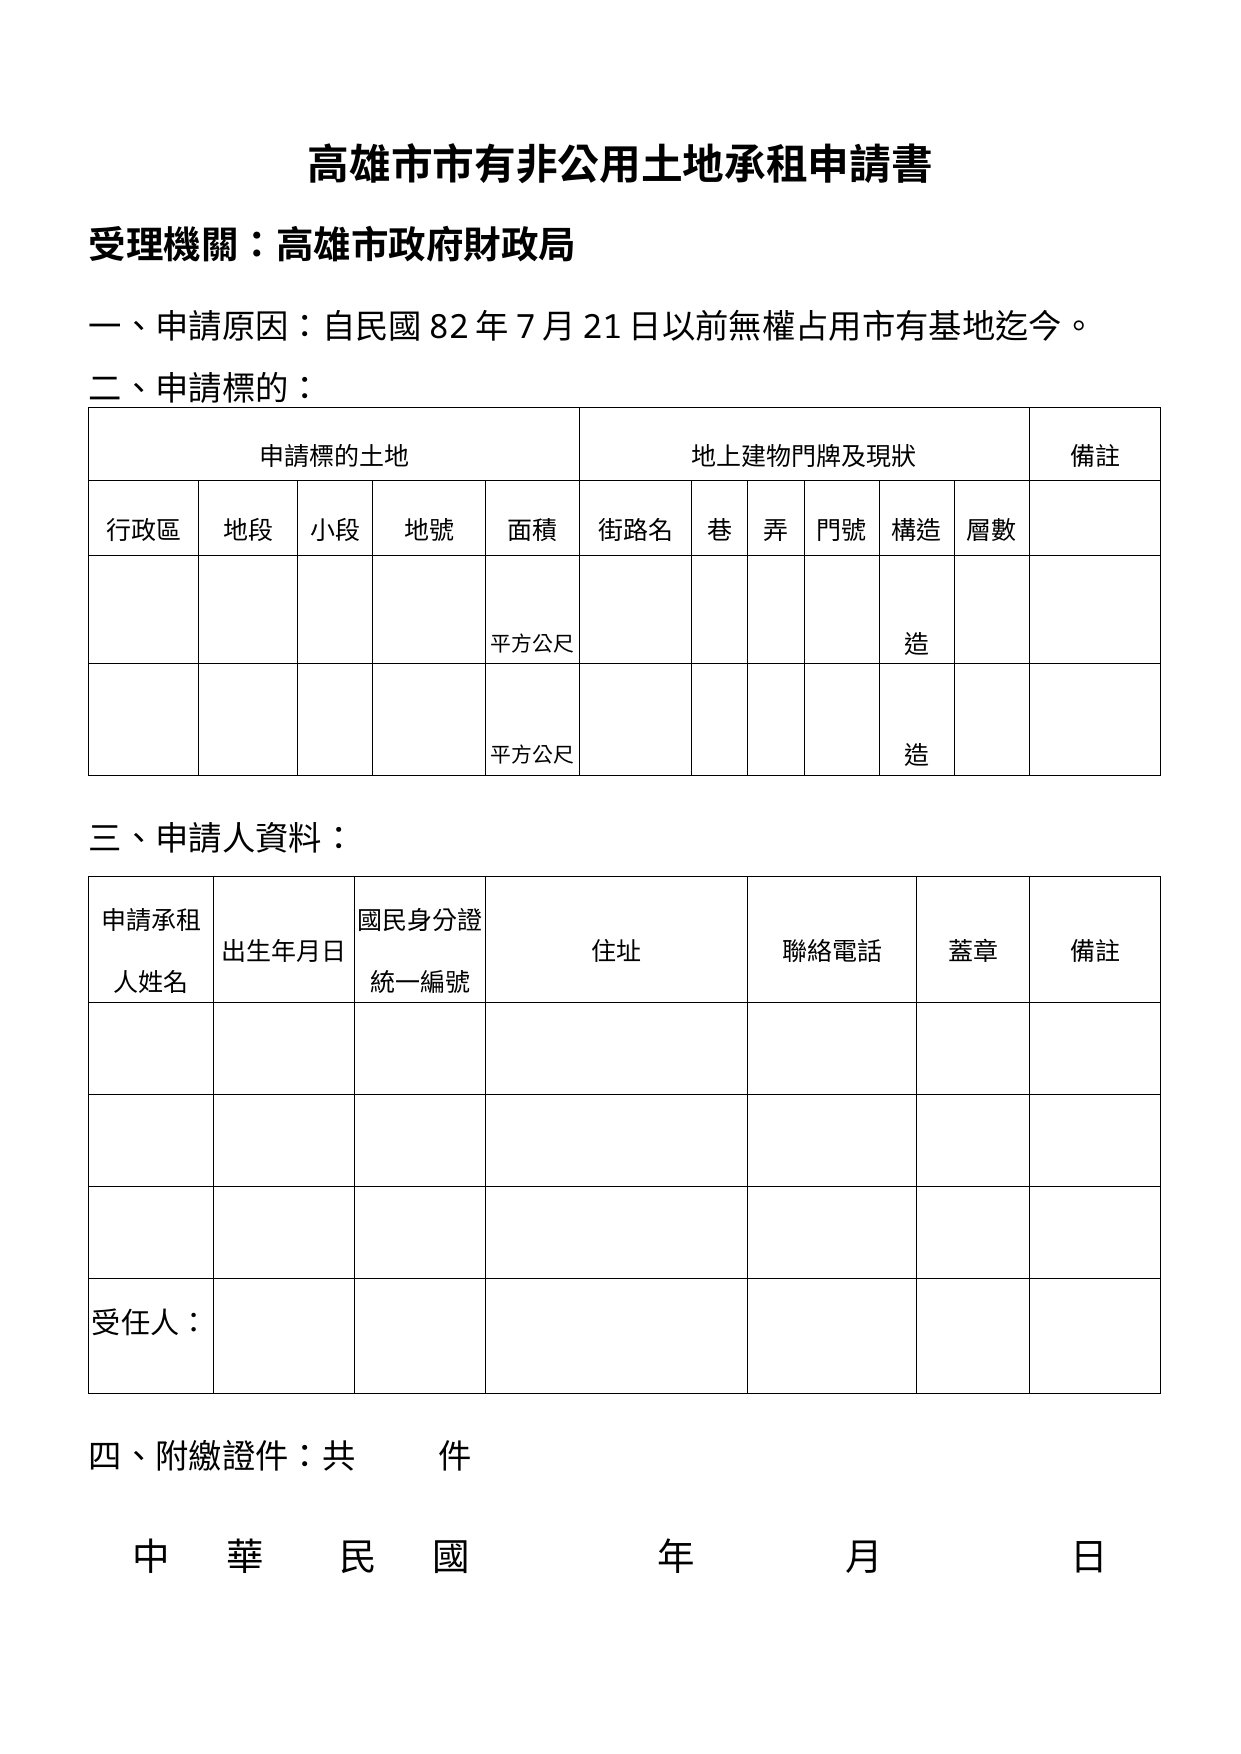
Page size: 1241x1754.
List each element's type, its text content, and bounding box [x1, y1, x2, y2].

table_header 蓋章 [917, 877, 1029, 1002]
table_cell [1030, 481, 1160, 554]
table_cell [748, 556, 804, 663]
table_header 備註 [1030, 408, 1160, 480]
table_cell [692, 556, 747, 663]
table_cell [748, 664, 804, 775]
table_cell [955, 556, 1029, 663]
table_cell 平方公尺 [486, 664, 579, 775]
table_cell [373, 664, 485, 775]
table_cell [214, 1187, 354, 1278]
table_cell [199, 664, 297, 775]
table_cell 造 [880, 664, 954, 775]
table_cell [917, 1187, 1029, 1278]
table_header 住址 [486, 877, 747, 1002]
table_cell [298, 664, 372, 775]
table_cell [917, 1279, 1029, 1393]
text 一、申請原因：自民國82年7月21日以前無權占用市有基地迄今。 [89, 282, 1152, 344]
table_cell [355, 1187, 485, 1278]
table_cell [1030, 1003, 1160, 1093]
text 中 華 民 國 年 月 日 [89, 1513, 1152, 1575]
table_cell 門號 [805, 481, 879, 554]
table_cell 弄 [748, 481, 804, 554]
table_cell [486, 1279, 747, 1393]
table_cell [89, 556, 198, 663]
table_cell [1030, 1095, 1160, 1186]
table_cell 層數 [955, 481, 1029, 554]
table_header 地上建物門牌及現狀 [580, 408, 1029, 480]
table_cell [214, 1279, 354, 1393]
table_header 聯絡電話 [748, 877, 916, 1002]
table_header 申請承租人姓名 [89, 877, 213, 1002]
table_cell [805, 664, 879, 775]
table_cell [748, 1187, 916, 1278]
table_cell [486, 1003, 747, 1093]
table_cell [748, 1003, 916, 1093]
table_cell 造 [880, 556, 954, 663]
table_cell [214, 1095, 354, 1186]
table_cell [1030, 1279, 1160, 1393]
table_cell [355, 1003, 485, 1093]
table_header 備註 [1030, 877, 1160, 1002]
table_cell [917, 1095, 1029, 1186]
table_cell 面積 [486, 481, 579, 554]
table_cell [89, 1187, 213, 1278]
table_header 出生年月日 [214, 877, 354, 1002]
table_cell [486, 1095, 747, 1186]
text 二、申請標的： [89, 344, 1152, 407]
table_cell [1030, 1187, 1160, 1278]
text 高雄市市有非公用土地承租申請書 [89, 119, 1152, 182]
table_cell [748, 1279, 916, 1393]
table_cell [1030, 556, 1160, 663]
table_cell [199, 556, 297, 663]
table_cell 地號 [373, 481, 485, 554]
text 四、附繳證件：共 件 [89, 1413, 1152, 1475]
table_cell [805, 556, 879, 663]
table_cell [917, 1003, 1029, 1093]
table_cell [214, 1003, 354, 1093]
table_cell [355, 1279, 485, 1393]
table_cell [89, 1003, 213, 1093]
table_cell [89, 1095, 213, 1186]
table_cell [89, 664, 198, 775]
table_header 國民身分證統一編號 [355, 877, 485, 1002]
text 受理機關：高雄市政府財政局 [89, 201, 1152, 263]
table_cell 構造 [880, 481, 954, 554]
table_cell 街路名 [580, 481, 691, 554]
table_cell [486, 1187, 747, 1278]
table_cell [955, 664, 1029, 775]
text 三、申請人資料： [89, 794, 1152, 857]
table_cell [580, 556, 691, 663]
table_cell [692, 664, 747, 775]
table_cell [580, 664, 691, 775]
table_cell [298, 556, 372, 663]
table_cell 平方公尺 [486, 556, 579, 663]
table_cell [355, 1095, 485, 1186]
table_cell 地段 [199, 481, 297, 554]
table_cell 受任人： [89, 1279, 213, 1393]
table_cell 行政區 [89, 481, 198, 554]
table_cell 巷 [692, 481, 747, 554]
table_header 申請標的土地 [89, 408, 579, 480]
table_cell [748, 1095, 916, 1186]
table_cell [373, 556, 485, 663]
table_cell [1030, 664, 1160, 775]
table_cell 小段 [298, 481, 372, 554]
